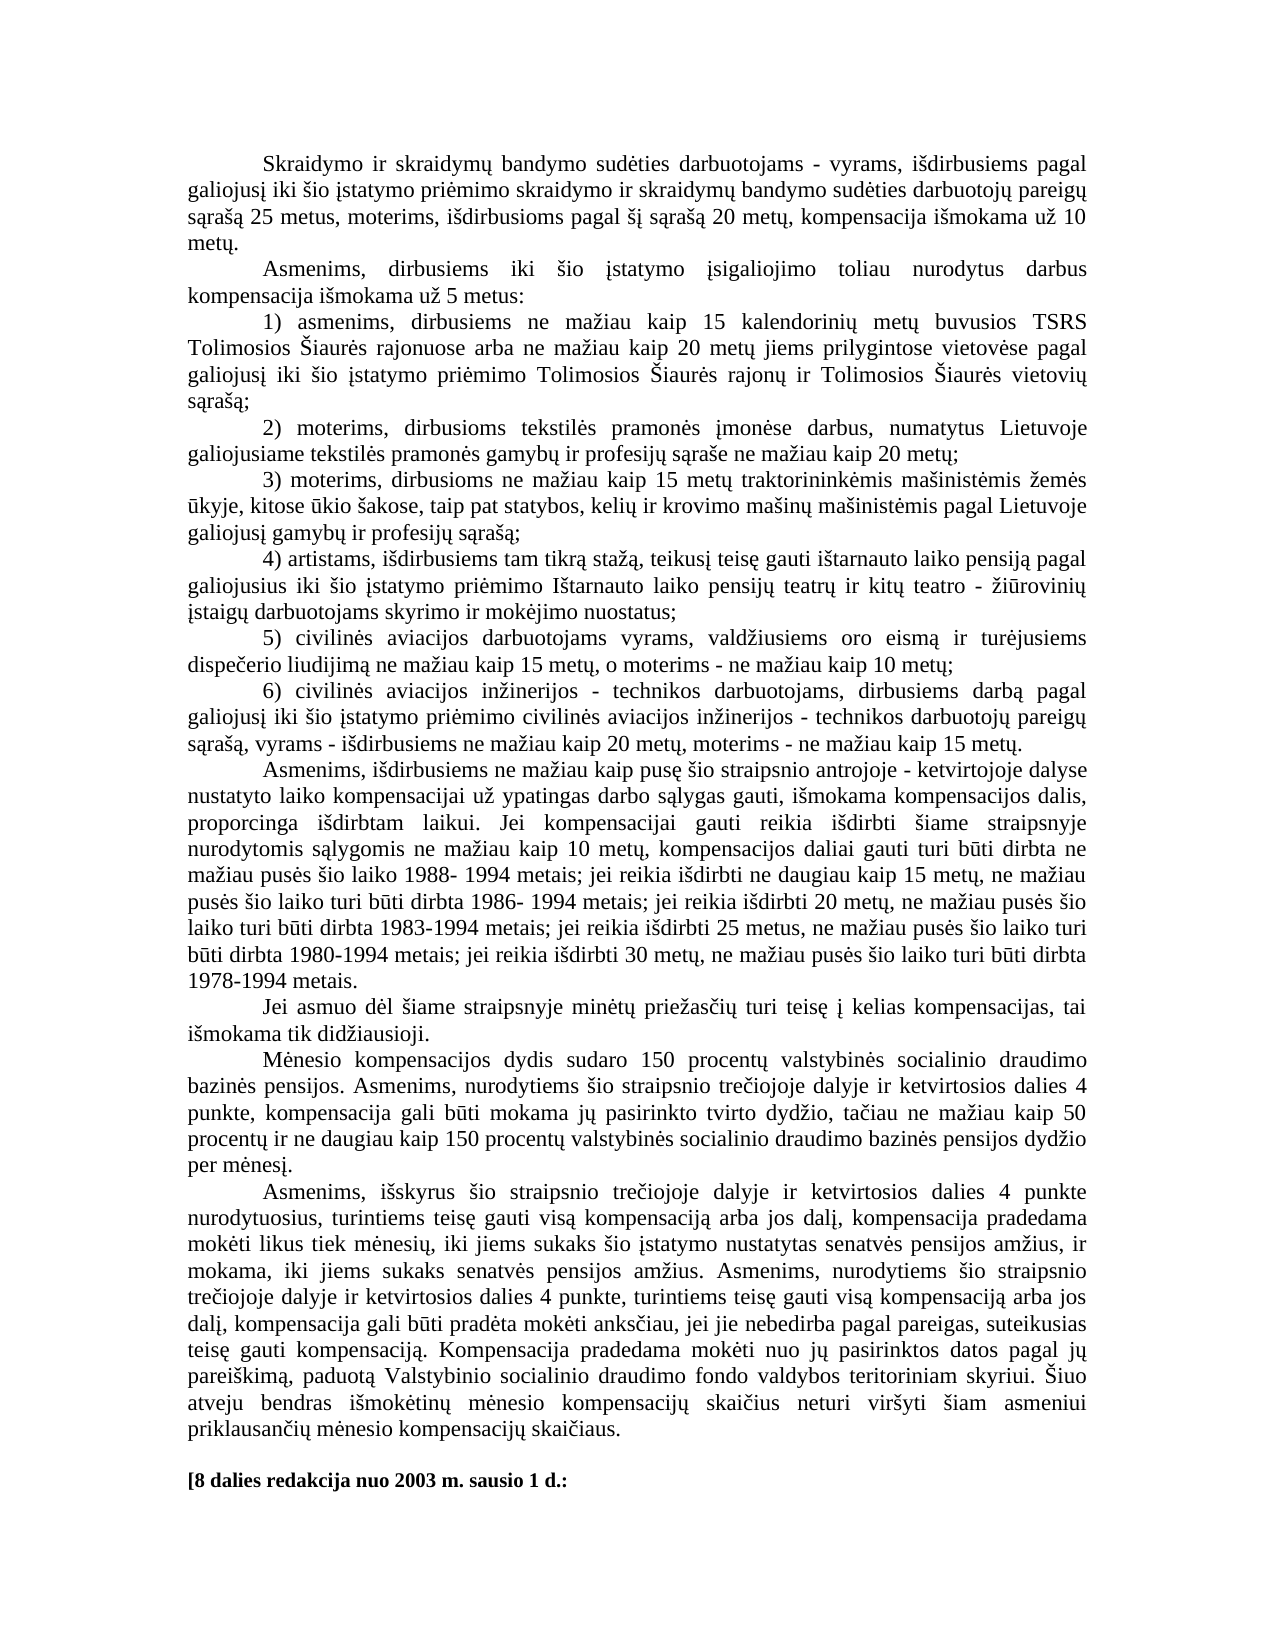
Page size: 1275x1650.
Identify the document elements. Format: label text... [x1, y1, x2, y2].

text 4) artistams, išdirbusiems tam tikrą stažą, teikusį teisę gauti ištarnauto laiko pensiją pagal galiojusius iki šio įstatymo priėmimo Ištarnauto laiko pensijų teatrų ir kitų teatro - žiūrovinių įstaigų darbuotojams skyrimo ir mokėjimo nuostatus; [187, 545, 1088, 624]
text 5) civilinės aviacijos darbuotojams vyrams, valdžiusiems oro eismą ir turėjusiems dispečerio liudijimą ne mažiau kaip 15 metų, o moterims - ne mažiau kaip 10 metų; [187, 624, 1088, 677]
text Mėnesio kompensacijos dydis sudaro 150 procentų valstybinės socialinio draudimo bazinės pensijos. Asmenims, nurodytiems šio straipsnio trečiojoje dalyje ir ketvirtosios dalies 4 punkte, kompensacija gali būti mokama jų pasirinkto tvirto dydžio, tačiau ne mažiau kaip 50 procentų ir ne daugiau kaip 150 procentų valstybinės socialinio draudimo bazinės pensijos dydžio per mėnesį. [187, 1046, 1088, 1178]
text [8 dalies redakcija nuo 2003 m. sausio 1 d.: [187, 1468, 1088, 1492]
text 3) moterims, dirbusioms ne mažiau kaip 15 metų traktorininkėmis mašinistėmis žemės ūkyje, kitose ūkio šakose, taip pat statybos, kelių ir krovimo mašinų mašinistėmis pagal Lietuvoje galiojusį gamybų ir profesijų sąrašą; [187, 466, 1088, 545]
text 1) asmenims, dirbusiems ne mažiau kaip 15 kalendorinių metų buvusios TSRS Tolimosios Šiaurės rajonuose arba ne mažiau kaip 20 metų jiems prilygintose vietovėse pagal galiojusį iki šio įstatymo priėmimo Tolimosios Šiaurės rajonų ir Tolimosios Šiaurės vietovių sąrašą; [187, 308, 1088, 413]
text 6) civilinės aviacijos inžinerijos - technikos darbuotojams, dirbusiems darbą pagal galiojusį iki šio įstatymo priėmimo civilinės aviacijos inžinerijos - technikos darbuotojų pareigų sąrašą, vyrams - išdirbusiems ne mažiau kaip 20 metų, moterims - ne mažiau kaip 15 metų. [187, 677, 1088, 756]
text Asmenims, išdirbusiems ne mažiau kaip pusę šio straipsnio antrojoje - ketvirtojoje dalyse nustatyto laiko kompensacijai už ypatingas darbo sąlygas gauti, išmokama kompensacijos dalis, proporcinga išdirbtam laikui. Jei kompensacijai gauti reikia išdirbti šiame straipsnyje nurodytomis sąlygomis ne mažiau kaip 10 metų, kompensacijos daliai gauti turi būti dirbta ne mažiau pusės šio laiko 1988- 1994 metais; jei reikia išdirbti ne daugiau kaip 15 metų, ne mažiau pusės šio laiko turi būti dirbta 1986- 1994 metais; jei reikia išdirbti 20 metų, ne mažiau pusės šio laiko turi būti dirbta 1983-1994 metais; jei reikia išdirbti 25 metus, ne mažiau pusės šio laiko turi būti dirbta 1980-1994 metais; jei reikia išdirbti 30 metų, ne mažiau pusės šio laiko turi būti dirbta 1978-1994 metais. [187, 756, 1088, 993]
text Asmenims, dirbusiems iki šio įstatymo įsigaliojimo toliau nurodytus darbus kompensacija išmokama už 5 metus: [187, 255, 1088, 308]
text Asmenims, išskyrus šio straipsnio trečiojoje dalyje ir ketvirtosios dalies 4 punkte nurodytuosius, turintiems teisę gauti visą kompensaciją arba jos dalį, kompensacija pradedama mokėti likus tiek mėnesių, iki jiems sukaks šio įstatymo nustatytas senatvės pensijos amžius, ir mokama, iki jiems sukaks senatvės pensijos amžius. Asmenims, nurodytiems šio straipsnio trečiojoje dalyje ir ketvirtosios dalies 4 punkte, turintiems teisę gauti visą kompensaciją arba jos dalį, kompensacija gali būti pradėta mokėti anksčiau, jei jie nebedirba pagal pareigas, suteikusias teisę gauti kompensaciją. Kompensacija pradedama mokėti nuo jų pasirinktos datos pagal jų pareiškimą, paduotą Valstybinio socialinio draudimo fondo valdybos teritoriniam skyriui. Šiuo atveju bendras išmokėtinų mėnesio kompensacijų skaičius neturi viršyti šiam asmeniui priklausančių mėnesio kompensacijų skaičiaus. [187, 1178, 1088, 1441]
text Skraidymo ir skraidymų bandymo sudėties darbuotojams - vyrams, išdirbusiems pagal galiojusį iki šio įstatymo priėmimo skraidymo ir skraidymų bandymo sudėties darbuotojų pareigų sąrašą 25 metus, moterims, išdirbusioms pagal šį sąrašą 20 metų, kompensacija išmokama už 10 metų. [187, 150, 1088, 255]
text Jei asmuo dėl šiame straipsnyje minėtų priežasčių turi teisę į kelias kompensacijas, tai išmokama tik didžiausioji. [187, 993, 1088, 1046]
text 2) moterims, dirbusioms tekstilės pramonės įmonėse darbus, numatytus Lietuvoje galiojusiame tekstilės pramonės gamybų ir profesijų sąraše ne mažiau kaip 20 metų; [187, 413, 1088, 466]
